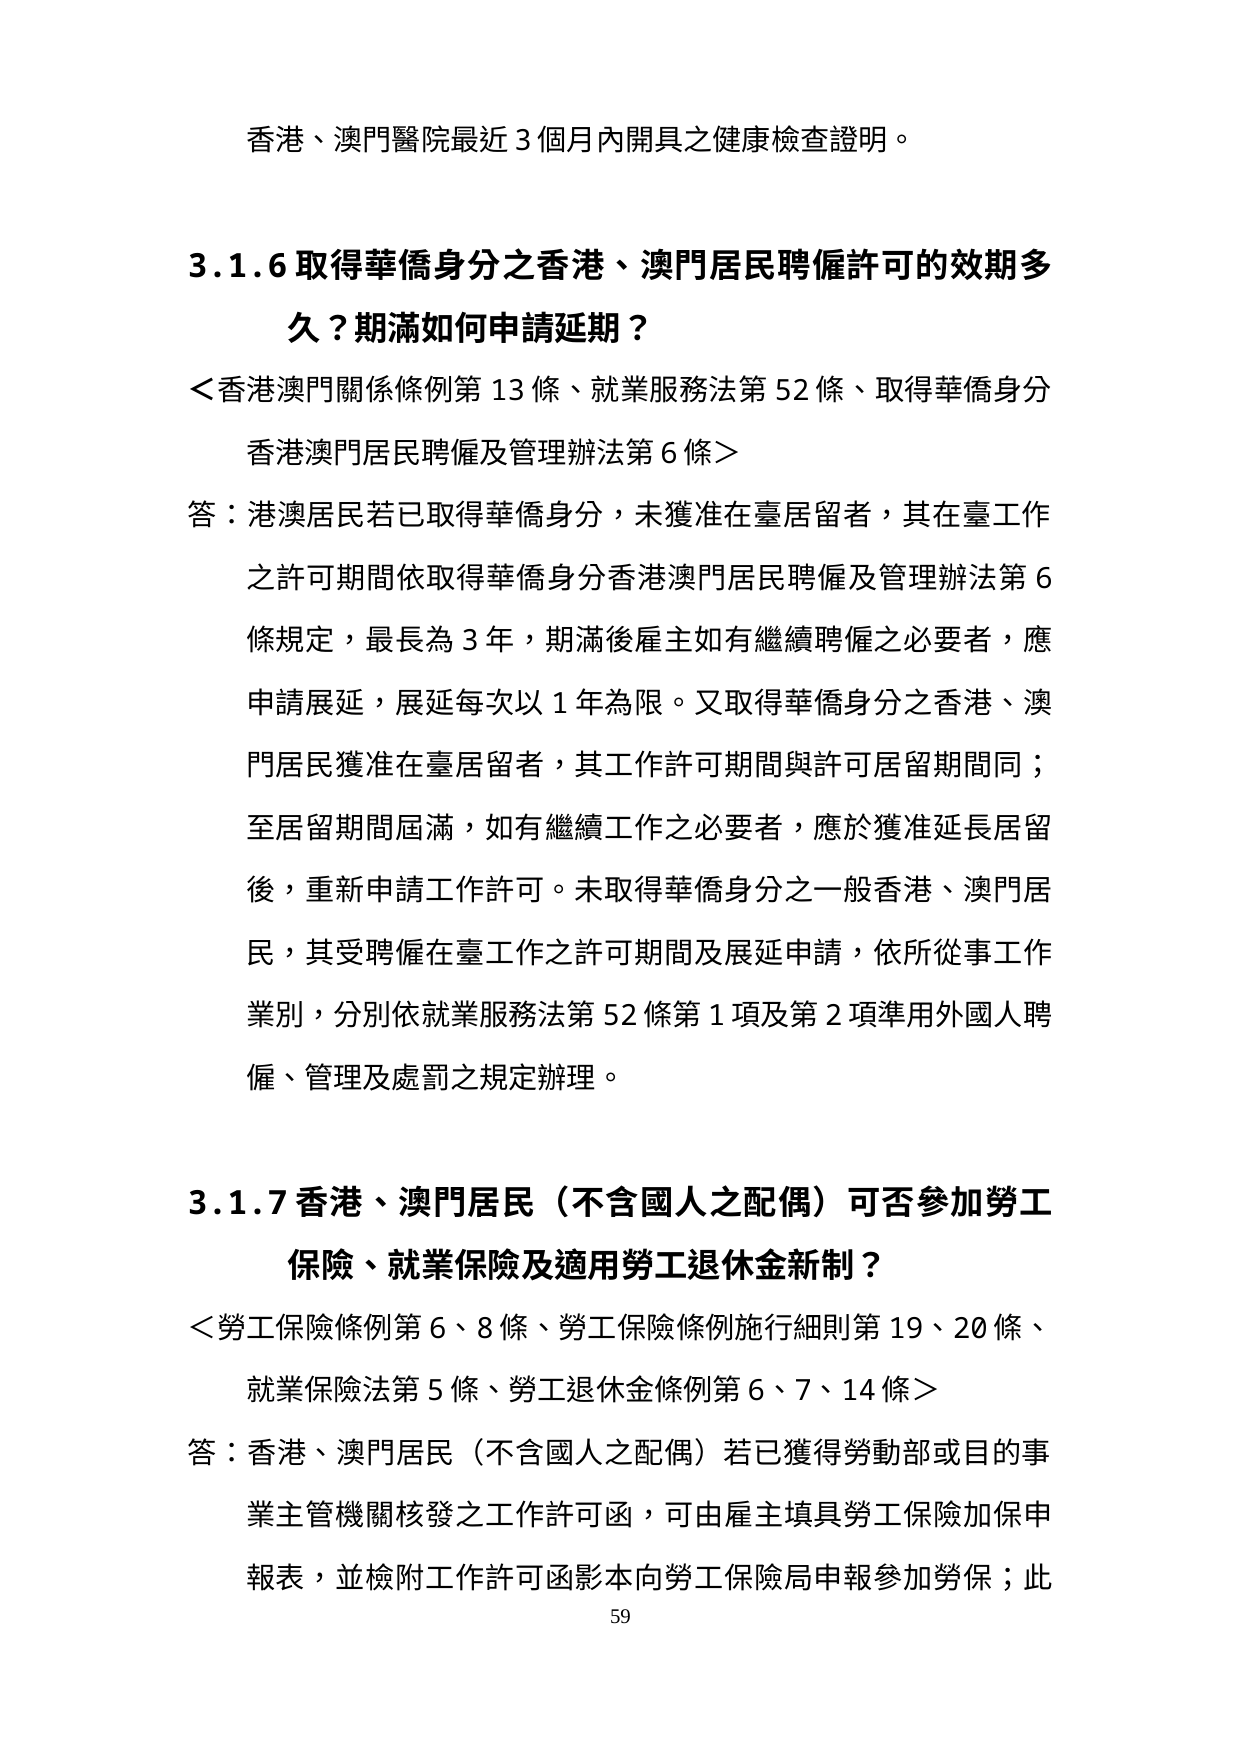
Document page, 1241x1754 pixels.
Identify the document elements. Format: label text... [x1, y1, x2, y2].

text 3.1.6取得華僑身分之香港、澳門居民聘僱許可的效期多久？期滿如何申請延期？ [187, 221, 1053, 346]
text 答：港澳居民若已取得華僑身分，未獲准在臺居留者，其在臺工作之許可期間依取得華僑身分香港澳門居民聘僱及管理辦法第6條規定，最長為3年，期滿後雇主如有繼續聘僱之必要者，應申請展延，展延每次以1年為限。又取得華僑身分之香港、澳門居民獲准在臺居留者，其工作許可期間與許可居留期間同；至居留期間屆滿，如有繼續工作之必要者，應於獲准延長居留後，重新申請工作許可。未取得華僑身分之一般香港、澳門居民，其受聘僱在臺工作之許可期間及展延申請，依所從事工作業別，分別依就業服務法第52條第1項及第2項準用外國人聘僱、管理及處罰之規定辦理。 [187, 471, 1053, 1096]
text 3.1.7香港、澳門居民（不含國人之配偶）可否參加勞工保險、就業保險及適用勞工退休金新制？ [187, 1159, 1053, 1284]
text ＜勞工保險條例第6、8條、勞工保險條例施行細則第19、20條、就業保險法第5條、勞工退休金條例第6、7、14條＞ [187, 1284, 1053, 1409]
text 答：香港、澳門居民（不含國人之配偶）若已獲得勞動部或目的事業主管機關核發之工作許可函，可由雇主填具勞工保險加保申報表，並檢附工作許可函影本向勞工保險局申報參加勞保；此 [187, 1409, 1053, 1596]
text ＜香港澳門關係條例第13條、就業服務法第52條、取得華僑身分香港澳門居民聘僱及管理辦法第6條＞ [187, 346, 1053, 471]
text 香港、澳門醫院最近3個月內開具之健康檢查證明。 [187, 96, 1053, 159]
